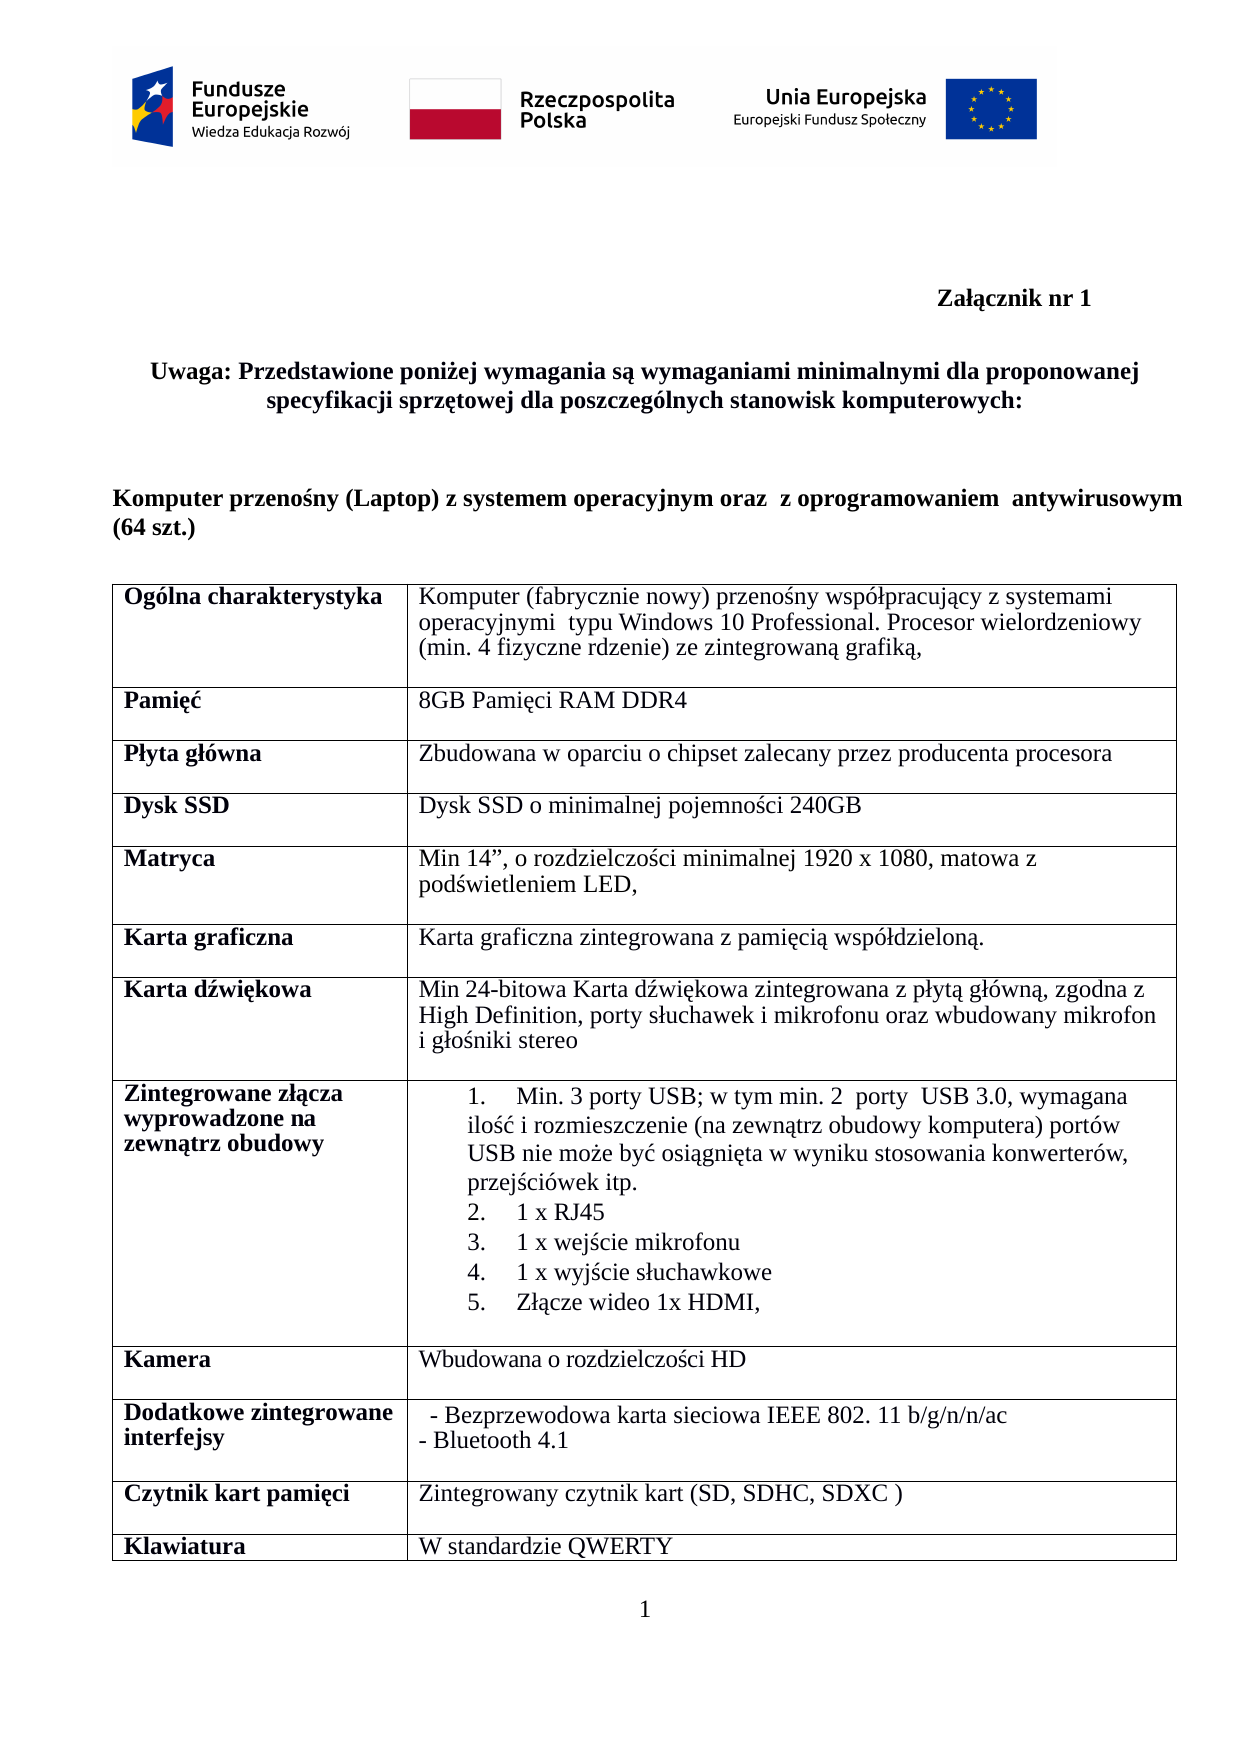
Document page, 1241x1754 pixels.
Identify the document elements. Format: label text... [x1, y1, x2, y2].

table_cell Klawiatura [113, 1535, 407, 1560]
table_cell Pamięć [113, 688, 407, 740]
table_cell - Bezprzewodowa karta sieciowa IEEE 802. 11 b/g/n/n/ac - Bluetooth 4.1 [408, 1400, 1176, 1481]
table_cell Kamera [113, 1347, 407, 1399]
table_cell Min. 3 porty USB; w tym min. 2 porty USB 3.0, wymagana ilość i rozmieszczenie (na zewnątrz obudowy komputera) portów USB nie może być osiągnięta w wyniku stosowania konwerterów, przejściówek itp. 1 x RJ45 1 x wejście mikrofonu 1 x wyjście słuchawkowe Złącze wideo 1x HDMI, [408, 1081, 1176, 1346]
table_cell Min 14”, o rozdzielczości minimalnej 1920 x 1080, matowa z podświetleniem LED, [408, 847, 1176, 924]
table_cell Zintegrowane złącza wyprowadzone na zewnątrz obudowy [113, 1081, 407, 1346]
text Komputer przenośny (Laptop) z systemem operacyjnym oraz z oprogramowaniem antywirusowym (64 szt.) [112, 483, 1188, 541]
table_cell Zbudowana w oparciu o chipset zalecany przez producenta procesora [408, 741, 1176, 793]
table_cell 8GB Pamięci RAM DDR4 [408, 688, 1176, 740]
table_cell Dysk SSD [113, 794, 407, 846]
table_cell Dodatkowe zintegrowane interfejsy [113, 1400, 407, 1481]
text Załącznik nr 1 [112, 283, 1092, 312]
table_cell Karta dźwiękowa [113, 978, 407, 1080]
table_cell Matryca [113, 847, 407, 924]
table_header Komputer (fabrycznie nowy) przenośny współpracujący z systemami operacyjnymi typu Windows 10 Professional. Procesor wielordzeniowy (min. 4 fizyczne rdzenie) ze zintegrowaną grafiką, [408, 585, 1176, 687]
table_cell Karta graficzna zintegrowana z pamięcią współdzieloną. [408, 925, 1176, 977]
table_cell Karta graficzna [113, 925, 407, 977]
table_cell Płyta główna [113, 741, 407, 793]
table_cell Zintegrowany czytnik kart (SD, SDHC, SDXC ) [408, 1482, 1176, 1533]
text Uwaga: Przedstawione poniżej wymagania są wymaganiami minimalnymi dla proponowanej specyfikacji sprzętowej dla poszczególnych stanowisk komputerowych: [112, 356, 1178, 414]
table_cell Czytnik kart pamięci [113, 1482, 407, 1533]
table_cell Dysk SSD o minimalnej pojemności 240GB [408, 794, 1176, 846]
table_cell Wbudowana o rozdzielczości HD [408, 1347, 1176, 1399]
table_cell Min 24-bitowa Karta dźwiękowa zintegrowana z płytą główną, zgodna z High Definition, porty słuchawek i mikrofonu oraz wbudowany mikrofon i głośniki stereo [408, 978, 1176, 1080]
table_header Ogólna charakterystyka [113, 585, 407, 687]
table_cell W standardzie QWERTY [408, 1535, 1176, 1560]
